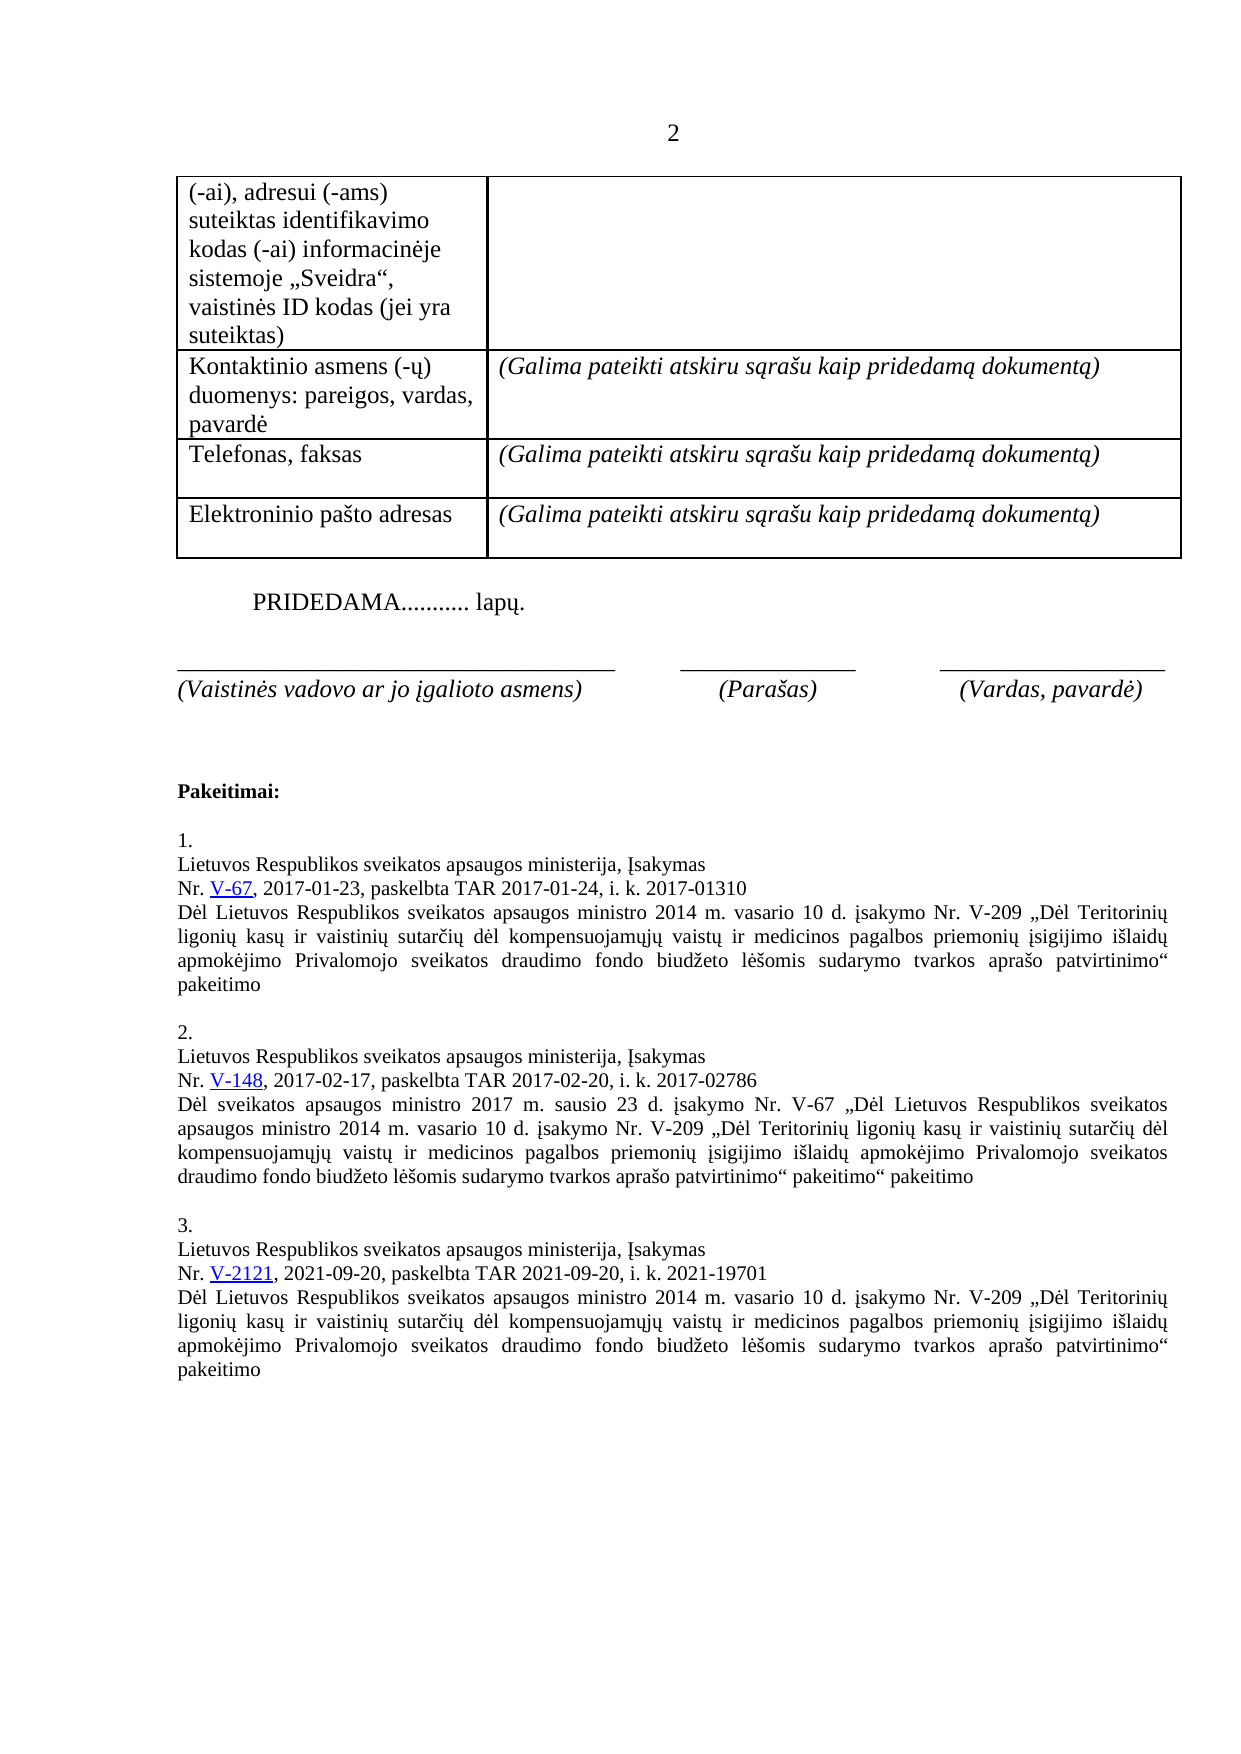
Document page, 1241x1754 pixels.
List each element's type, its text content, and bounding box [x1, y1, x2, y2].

table_cell Kontaktinio asmens (-ų) duomenys: pareigos, vardas, pavardė [178, 351, 486, 437]
table_cell (Galima pateikti atskiru sąrašu kaip pridedamą dokumentą) [489, 440, 1180, 497]
text Pakeitimai: [177, 779, 1169, 803]
table_cell Telefonas, faksas [178, 440, 486, 497]
text (Vaistinės vadovo ar jo įgalioto asmens) (Parašas) (Vardas, pavardė) [177, 674, 1169, 702]
text Lietuvos Respublikos sveikatos apsaugos ministerija, Įsakymas [177, 1237, 1169, 1261]
text Nr. V-2121, 2021-09-20, paskelbta TAR 2021-09-20, i. k. 2021-19701 [177, 1261, 1169, 1285]
text Dėl sveikatos apsaugos ministro 2017 m. sausio 23 d. įsakymo Nr. V-67 „Dėl Lietuvos Respublikos sveikatos apsaugos ministro 2014 m. vasario 10 d. įsakymo Nr. V-209 „Dėl Teritorinių ligonių kasų ir vaistinių sutarčių dėl kompensuojamųjų vaistų ir medicinos pagalbos priemonių įsigijimo išlaidų apmokėjimo Privalomojo sveikatos draudimo fondo biudžeto lėšomis sudarymo tvarkos aprašo patvirtinimo“ pakeitimo“ pakeitimo [177, 1092, 1169, 1188]
table_cell Elektroninio pašto adresas [178, 499, 486, 557]
text Lietuvos Respublikos sveikatos apsaugos ministerija, Įsakymas [177, 852, 1169, 876]
text Lietuvos Respublikos sveikatos apsaugos ministerija, Įsakymas [177, 1044, 1169, 1068]
text PRIDEDAMA........... lapų. [177, 587, 1169, 616]
text 2. [177, 1020, 1169, 1044]
text Nr. V-148, 2017-02-17, paskelbta TAR 2017-02-20, i. k. 2017-02786 [177, 1068, 1169, 1092]
text ___________________________________ ______________ __________________ [177, 645, 1169, 674]
table_cell (Galima pateikti atskiru sąrašu kaip pridedamą dokumentą) [489, 499, 1180, 557]
table_cell [489, 177, 1180, 349]
table_cell (Galima pateikti atskiru sąrašu kaip pridedamą dokumentą) [489, 351, 1180, 437]
text 3. [177, 1212, 1169, 1237]
text Dėl Lietuvos Respublikos sveikatos apsaugos ministro 2014 m. vasario 10 d. įsakymo Nr. V-209 „Dėl Teritorinių ligonių kasų ir vaistinių sutarčių dėl kompensuojamųjų vaistų ir medicinos pagalbos priemonių įsigijimo išlaidų apmokėjimo Privalomojo sveikatos draudimo fondo biudžeto lėšomis sudarymo tvarkos aprašo patvirtinimo“ pakeitimo [177, 1285, 1169, 1381]
text Nr. V-67, 2017-01-23, paskelbta TAR 2017-01-24, i. k. 2017-01310 [177, 876, 1169, 900]
text 1. [177, 827, 1169, 852]
text Dėl Lietuvos Respublikos sveikatos apsaugos ministro 2014 m. vasario 10 d. įsakymo Nr. V-209 „Dėl Teritorinių ligonių kasų ir vaistinių sutarčių dėl kompensuojamųjų vaistų ir medicinos pagalbos priemonių įsigijimo išlaidų apmokėjimo Privalomojo sveikatos draudimo fondo biudžeto lėšomis sudarymo tvarkos aprašo patvirtinimo“ pakeitimo [177, 900, 1169, 996]
table_cell (-ai), adresui (-ams) suteiktas identifikavimo kodas (-ai) informacinėje sistemoje „Sveidra“, vaistinės ID kodas (jei yra suteiktas) [178, 177, 486, 349]
